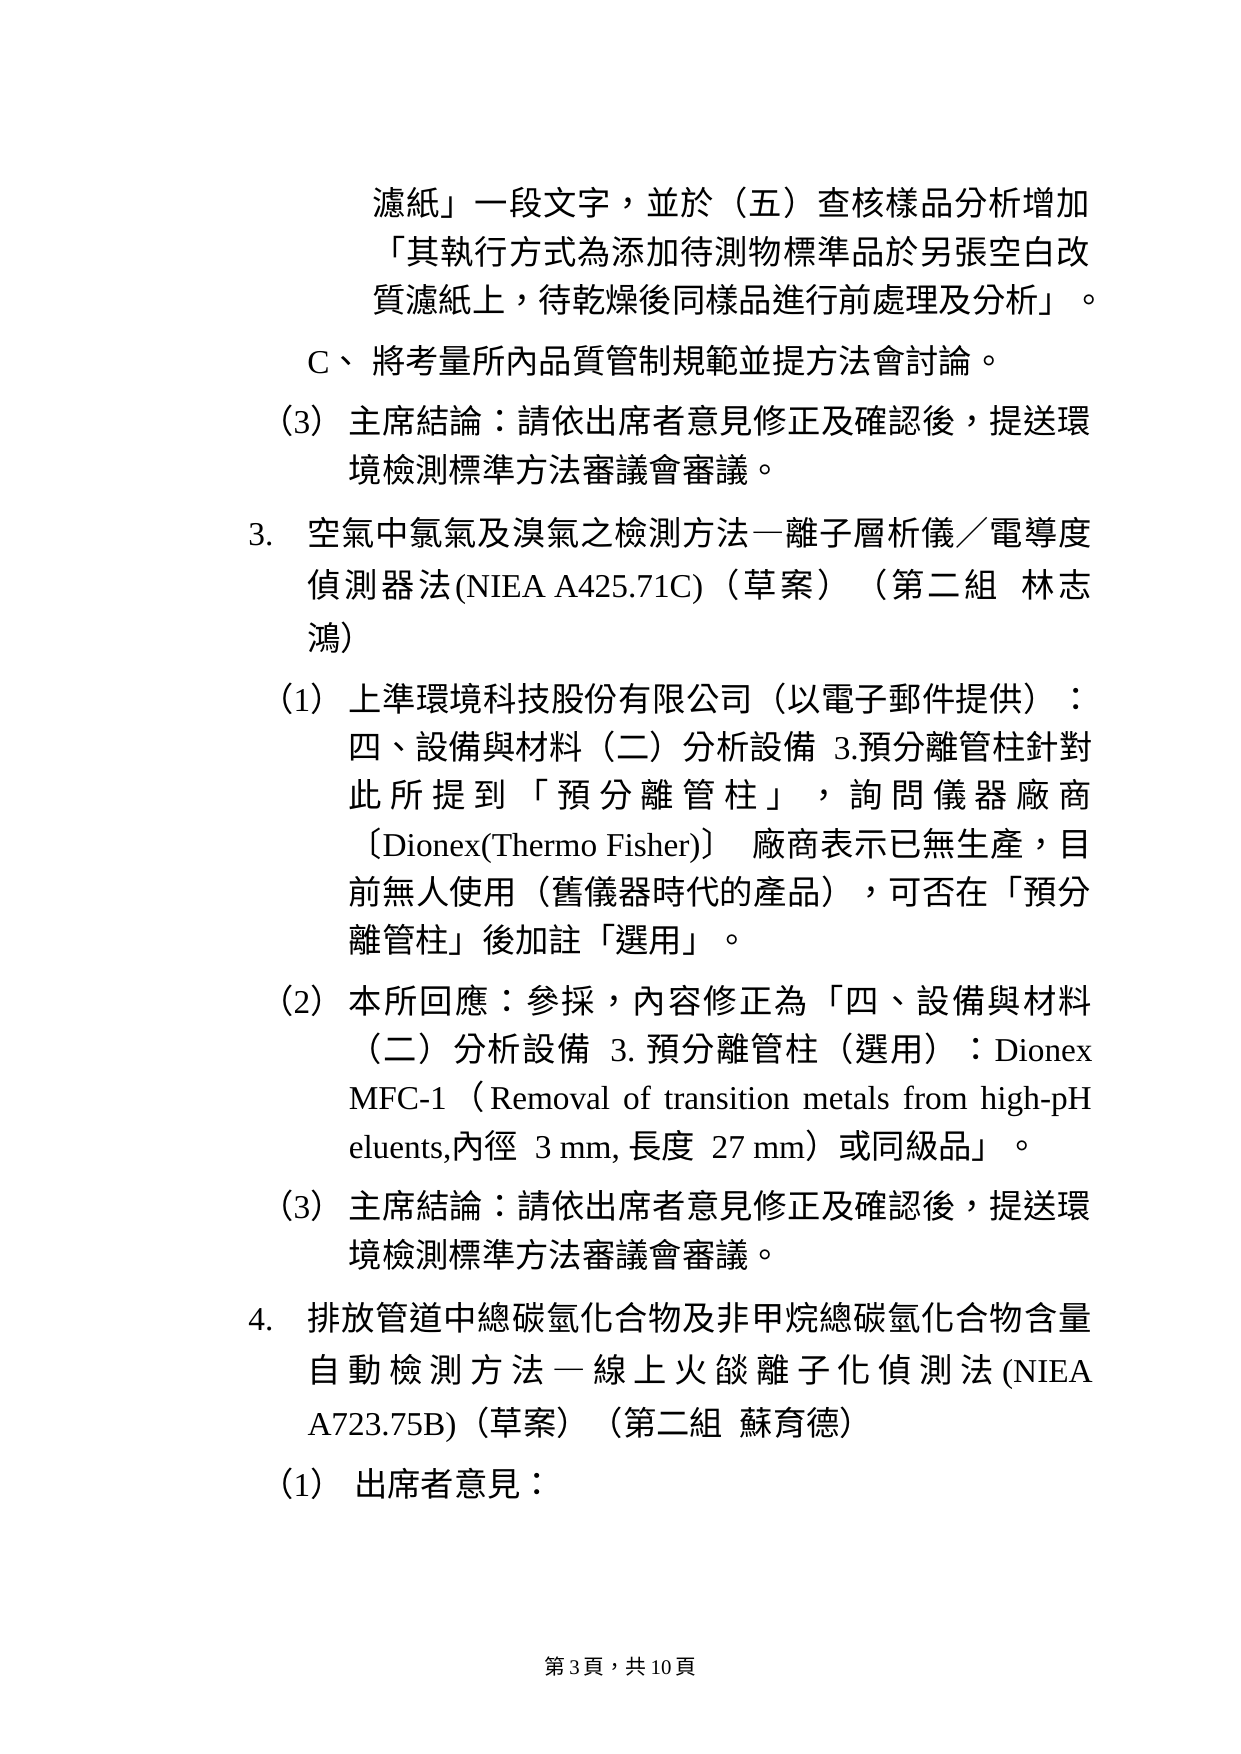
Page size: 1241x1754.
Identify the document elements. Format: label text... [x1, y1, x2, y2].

list 排放管道中總碳氫化合物及非甲烷總碳氫化合物含量自動檢測方法—線上火燄離子化偵測法(NIEA A723.75B)（草案）（第二組 蘇育德） [248, 1289, 1092, 1445]
list 出席者意見： [260, 1458, 1092, 1506]
list 主席結論：請依出席者意見修正及確認後，提送環境檢測標準方法審議會審議。 [260, 395, 1092, 492]
list 本所回應：參採，內容修正為「四、設備與材料（二）分析設備 3. 預分離管柱（選用）：Dionex MFC-1（Removal of transition metals from high-pH eluents,內徑 3 mm, 長度 27 mm）或同級品」。 [260, 975, 1092, 1168]
list 主席結論：請依出席者意見修正及確認後，提送環境檢測標準方法審議會審議。 [260, 1180, 1092, 1277]
list 將考量所內品質管制規範並提方法會討論。 [307, 334, 1092, 383]
list 上準環境科技股份有限公司（以電子郵件提供）：四、設備與材料（二）分析設備 3.預分離管柱針對此所提到「預分離管柱」，詢問儀器廠商〔Dionex(Thermo Fisher)〕 廠商表示已無生產，目前無人使用（舊儀器時代的產品），可否在「預分離管柱」後加註「選用」。 [260, 673, 1092, 962]
list 空氣中氯氣及溴氣之檢測方法—離子層析儀／電導度偵測器法(NIEA A425.71C)（草案）（第二組 林志鴻） [248, 504, 1092, 660]
list 考量實際操作狀況，九、品質管制（六）添加樣品分析刪除「添加之待測物標準品應添加於改質濾紙」一段文字，並於（五）查核樣品分析增加「其執行方式為添加待測物標準品於另張空白改質濾紙上，待乾燥後同樣品進行前處理及分析」。 [307, 177, 1092, 322]
